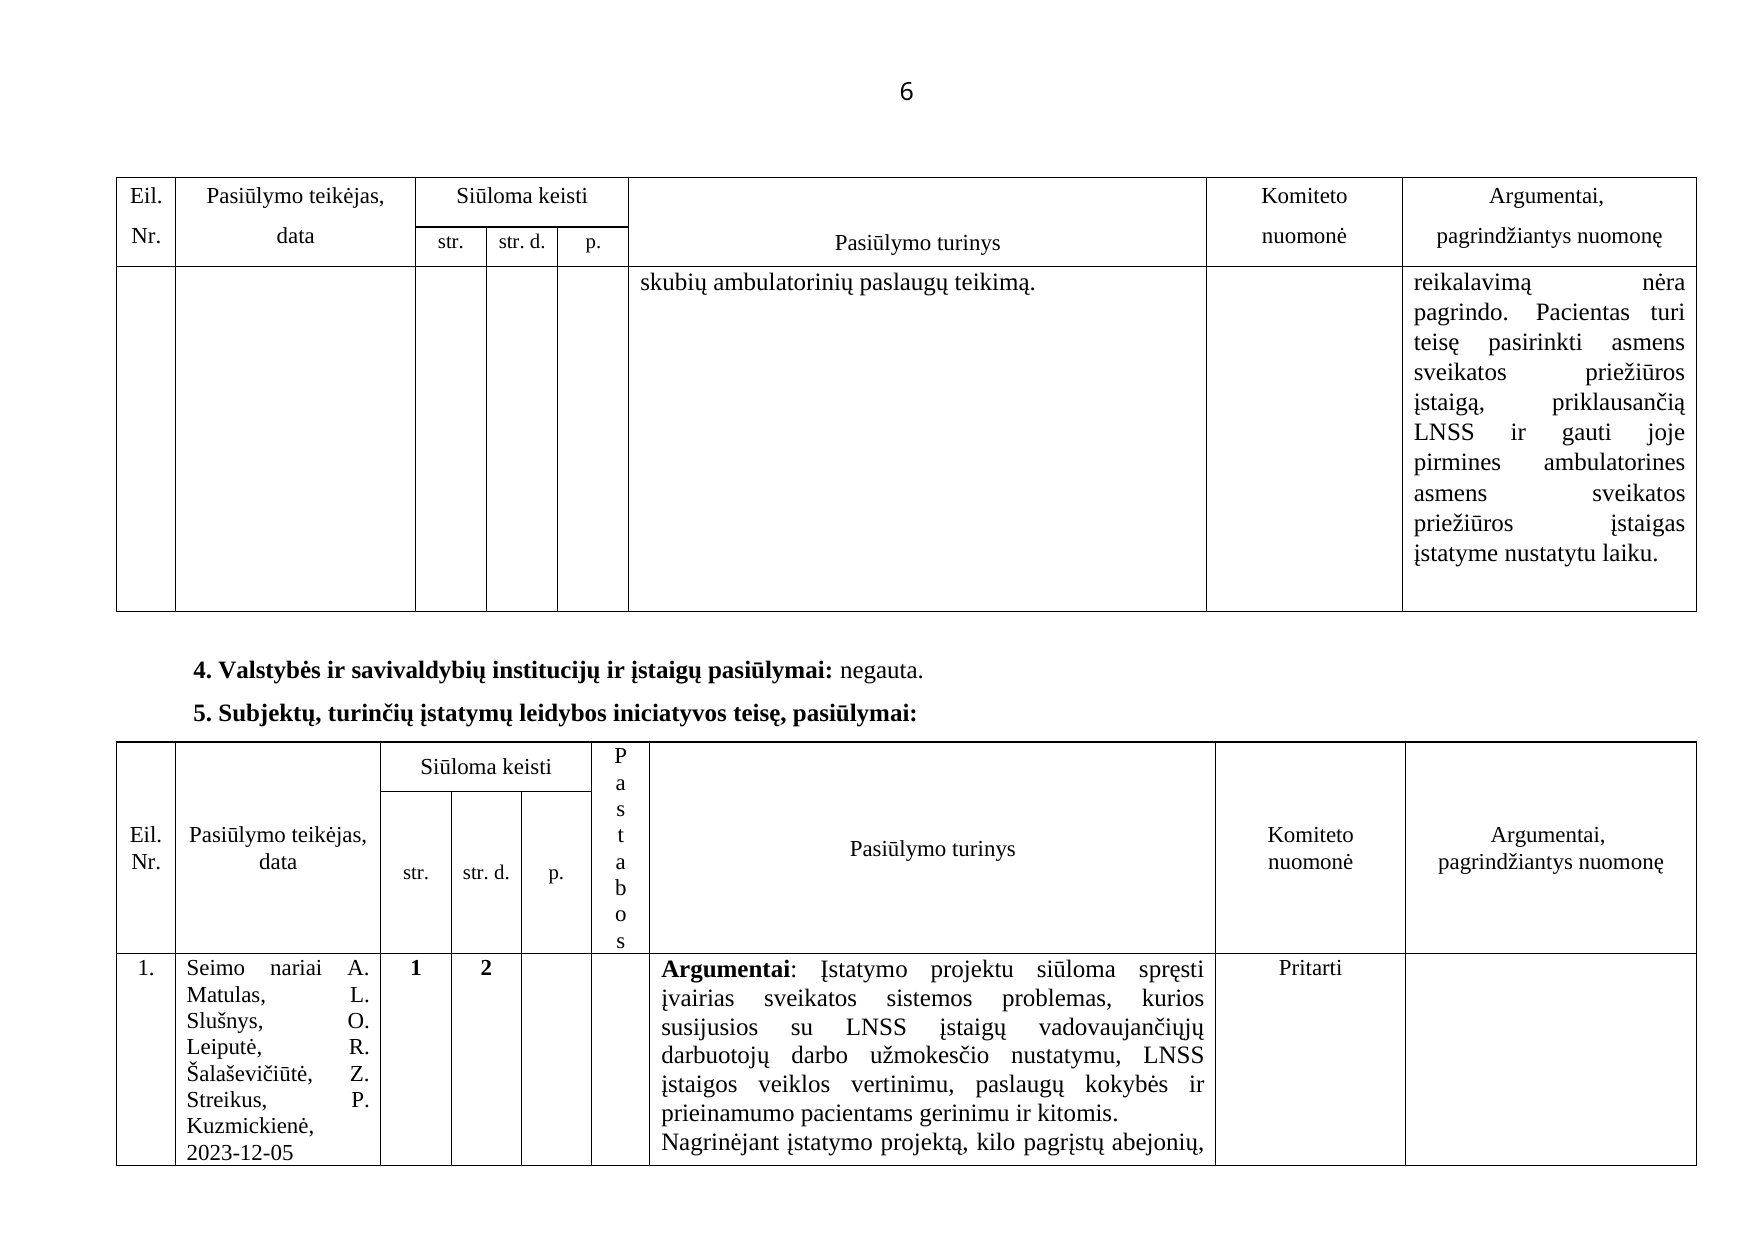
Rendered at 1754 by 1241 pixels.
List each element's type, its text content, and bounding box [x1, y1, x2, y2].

table_header Pasiūlymo turinys [650, 743, 1215, 953]
table_cell skubių ambulatorinių paslaugų teikimą. [629, 267, 1206, 611]
table_header Pasiūlymo teikėjas, data [176, 178, 415, 266]
table_cell str. d. [487, 228, 557, 266]
table_header Eil. Nr. [117, 178, 175, 266]
table_cell reikalavimą nėra pagrindo. Pacientas turi teisę pasirinkti asmens sveikatos priežiūros įstaigą, priklausančią LNSS ir gauti joje pirmines ambulatorines asmens sveikatos priežiūros įstaigas įstatyme nustatytu laiku. [1403, 267, 1696, 611]
table_cell 1 [381, 954, 451, 1165]
table_cell 1. [117, 954, 175, 1165]
table_cell p. [558, 228, 628, 266]
table_cell Argumentai: Įstatymo projektu siūloma spręsti įvairias sveikatos sistemos problemas, kurios susijusios su LNSS įstaigų vadovaujančiųjų darbuotojų darbo užmokesčio nustatymu, LNSS įstaigos veiklos vertinimu, paslaugų kokybės ir prieinamumo pacientams gerinimu ir kitomis. Nagrinėjant įstatymo projektą, kilo pagrįstų abejonių, [650, 954, 1215, 1165]
table_header Komiteto nuomonė [1216, 743, 1405, 953]
table_header Pastabos [592, 743, 649, 953]
table_cell [522, 954, 591, 1165]
table_header Argumentai, pagrindžiantys nuomonę [1403, 178, 1696, 266]
table_header Pasiūlymo teikėjas, data [176, 743, 380, 953]
table_cell [1406, 954, 1696, 1165]
table_cell Seimo nariai A. Matulas, L. Slušnys, O. Leiputė, R. Šalaševičiūtė, Z. Streikus, P. Kuzmickienė, 2023-12-05 [176, 954, 380, 1165]
subtitle 5. Subjektų, turinčių įstatymų leidybos iniciatyvos teisę, pasiūlymai: [118, 698, 1695, 727]
table_cell [487, 267, 557, 611]
table_cell str. [416, 228, 486, 266]
table_cell [416, 267, 486, 611]
table_cell str. d. [452, 792, 521, 953]
table_header Pasiūlymo turinys [629, 178, 1206, 266]
table_header Eil. Nr. [117, 743, 175, 953]
table_cell p. [522, 792, 591, 953]
table_header Siūloma keisti [381, 743, 591, 791]
subtitle 4. Valstybės ir savivaldybių institucijų ir įstaigų pasiūlymai: negauta. [118, 655, 1695, 684]
table_cell [558, 267, 628, 611]
table_cell Pritarti [1216, 954, 1405, 1165]
table_header Komiteto nuomonė [1207, 178, 1402, 266]
table_cell 2 [452, 954, 521, 1165]
table_cell [592, 954, 649, 1165]
table_cell [117, 267, 175, 611]
table_header Siūloma keisti [416, 178, 628, 226]
table_header Argumentai, pagrindžiantys nuomonę [1406, 743, 1696, 953]
table_cell [1207, 267, 1402, 611]
table_cell str. [381, 792, 451, 953]
table_cell [176, 267, 415, 611]
